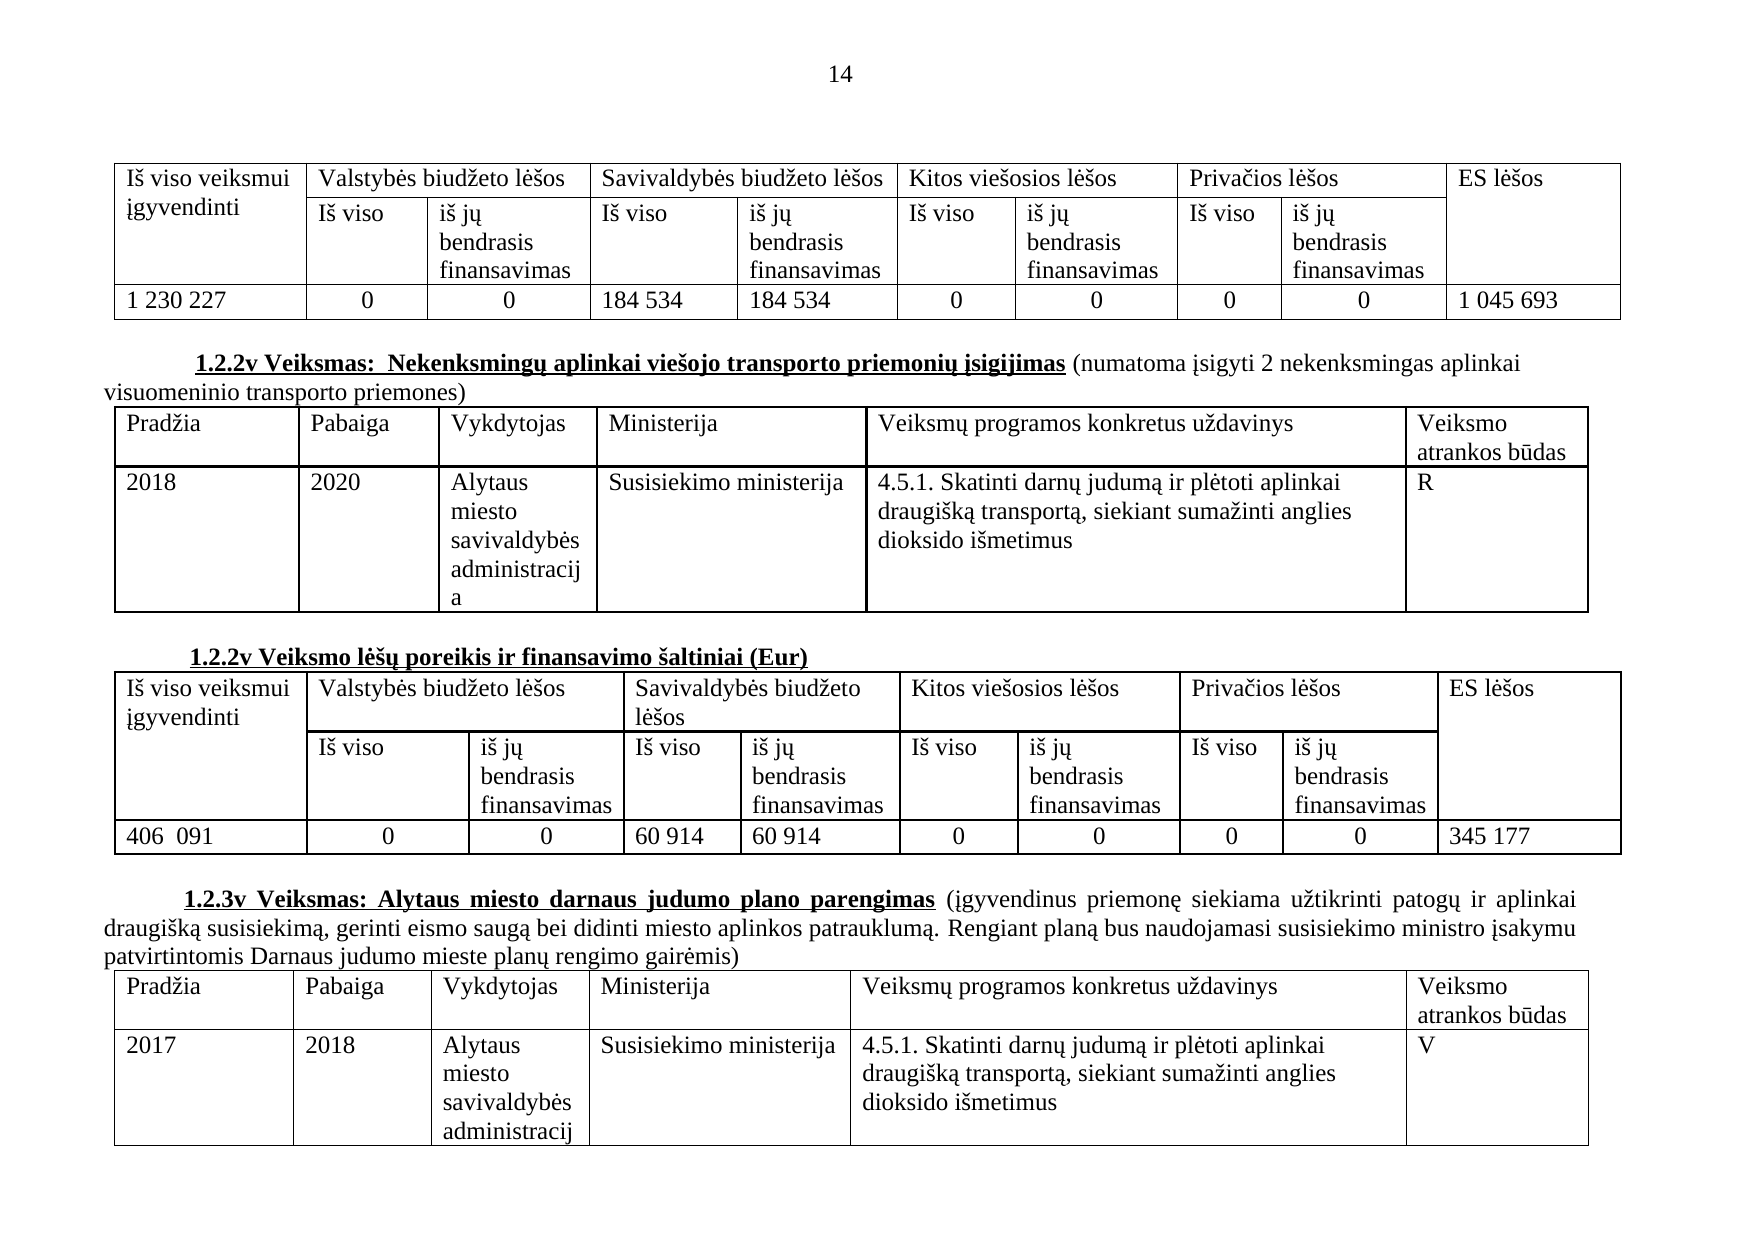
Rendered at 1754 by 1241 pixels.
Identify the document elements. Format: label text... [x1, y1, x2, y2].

table_cell 0 [1284, 821, 1437, 853]
table_header Ministerija [590, 971, 850, 1029]
table_cell 4.5.1. Skatinti darnų judumą ir plėtoti aplinkai draugišką transportą, siekiant sumažinti anglies dioksido išmetimus [851, 1030, 1406, 1145]
table_cell 345 177 [1439, 821, 1620, 853]
table_cell 0 [1282, 285, 1446, 318]
table_cell 0 [428, 285, 590, 318]
table_header Privačios lėšos [1178, 164, 1446, 197]
table_cell Iš viso [898, 198, 1015, 284]
table_header Iš viso veiksmui įgyvendinti [115, 164, 306, 284]
text 1.2.2v Veiksmo lėšų poreikis ir finansavimo šaltiniai (Eur) [103, 642, 1577, 671]
table_header Vykdytojas [432, 971, 589, 1029]
table_cell Iš viso [307, 198, 427, 284]
table_cell Alytaus miesto savivaldybės administracija [440, 468, 596, 611]
table_header Pabaiga [300, 408, 438, 465]
table_cell iš jų bendrasis finansavimas [742, 733, 899, 819]
table_cell iš jų bendrasis finansavimas [1016, 198, 1177, 284]
table_cell iš jų bendrasis finansavimas [428, 198, 590, 284]
table_header Savivaldybės biudžeto lėšos [591, 164, 897, 197]
table_cell Susisiekimo ministerija [598, 468, 865, 611]
table_header Veiksmo atrankos būdas [1407, 971, 1588, 1029]
table_cell Alytaus miesto savivaldybės administracij [432, 1030, 589, 1145]
table_cell 2018 [116, 468, 298, 611]
table_cell Iš viso [591, 198, 737, 284]
table_cell iš jų bendrasis finansavimas [1019, 733, 1179, 819]
table_cell 1 230 227 [115, 285, 306, 318]
table_cell Susisiekimo ministerija [590, 1030, 850, 1145]
table_cell 2017 [115, 1030, 293, 1145]
table_cell 184 534 [591, 285, 737, 318]
table_cell 0 [308, 821, 468, 853]
table_header Kitos viešosios lėšos [901, 673, 1179, 730]
table_cell 0 [1178, 285, 1281, 318]
table_cell 60 914 [625, 821, 740, 853]
table_cell V [1407, 1030, 1588, 1145]
table_cell 0 [1019, 821, 1179, 853]
table_header Savivaldybės biudžeto lėšos [625, 673, 899, 730]
table_cell iš jų bendrasis finansavimas [1284, 733, 1437, 819]
table_cell 4.5.1. Skatinti darnų judumą ir plėtoti aplinkai draugišką transportą, siekiant sumažinti anglies dioksido išmetimus [868, 468, 1405, 611]
table_cell 2018 [294, 1030, 431, 1145]
table_header Ministerija [598, 408, 865, 465]
table_cell 0 [1016, 285, 1177, 318]
table_header ES lėšos [1439, 673, 1620, 819]
table_cell 1 045 693 [1447, 285, 1620, 318]
table_header Privačios lėšos [1181, 673, 1437, 730]
table_cell 60 914 [742, 821, 899, 853]
table_cell 0 [901, 821, 1017, 853]
table_header ES lėšos [1447, 164, 1620, 284]
table_cell R [1407, 468, 1587, 611]
table_cell Iš viso [308, 733, 468, 819]
table_cell iš jų bendrasis finansavimas [470, 733, 623, 819]
table_cell 0 [1181, 821, 1282, 853]
table_header Veiksmų programos konkretus uždavinys [851, 971, 1406, 1029]
table_cell Iš viso [625, 733, 740, 819]
table_cell Iš viso [1178, 198, 1281, 284]
table_header Valstybės biudžeto lėšos [308, 673, 623, 730]
table_cell iš jų bendrasis finansavimas [1282, 198, 1446, 284]
table_cell 2020 [300, 468, 438, 611]
table_header Vykdytojas [440, 408, 596, 465]
table_cell Iš viso [901, 733, 1017, 819]
table_header Pabaiga [294, 971, 431, 1029]
table_header Veiksmų programos konkretus uždavinys [868, 408, 1405, 465]
text 1.2.2v Veiksmas: Nekenksmingų aplinkai viešojo transporto priemonių įsigijimas (numatoma įsigyti 2 nekenksmingas aplinkai visuomeninio transporto priemones) [103, 348, 1577, 406]
table_cell 0 [470, 821, 623, 853]
table_header Iš viso veiksmui įgyvendinti [116, 673, 306, 819]
table_cell 406 091 [116, 821, 306, 853]
text 1.2.3v Veiksmas: Alytaus miesto darnaus judumo plano parengimas (įgyvendinus priemonę siekiama užtikrinti patogų ir aplinkai draugišką susisiekimą, gerinti eismo saugą bei didinti miesto aplinkos patrauklumą. Rengiant planą bus naudojamasi susisiekimo ministro įsakymu patvirtintomis Darnaus judumo mieste planų rengimo gairėmis) [103, 884, 1577, 970]
table_cell 0 [307, 285, 427, 318]
table_header Kitos viešosios lėšos [898, 164, 1177, 197]
table_header Valstybės biudžeto lėšos [307, 164, 590, 197]
table_cell iš jų bendrasis finansavimas [738, 198, 897, 284]
table_header Pradžia [115, 971, 293, 1029]
table_header Pradžia [116, 408, 298, 465]
table_cell 184 534 [738, 285, 897, 318]
table_cell 0 [898, 285, 1015, 318]
table_cell Iš viso [1181, 733, 1282, 819]
table_header Veiksmo atrankos būdas [1407, 408, 1587, 465]
